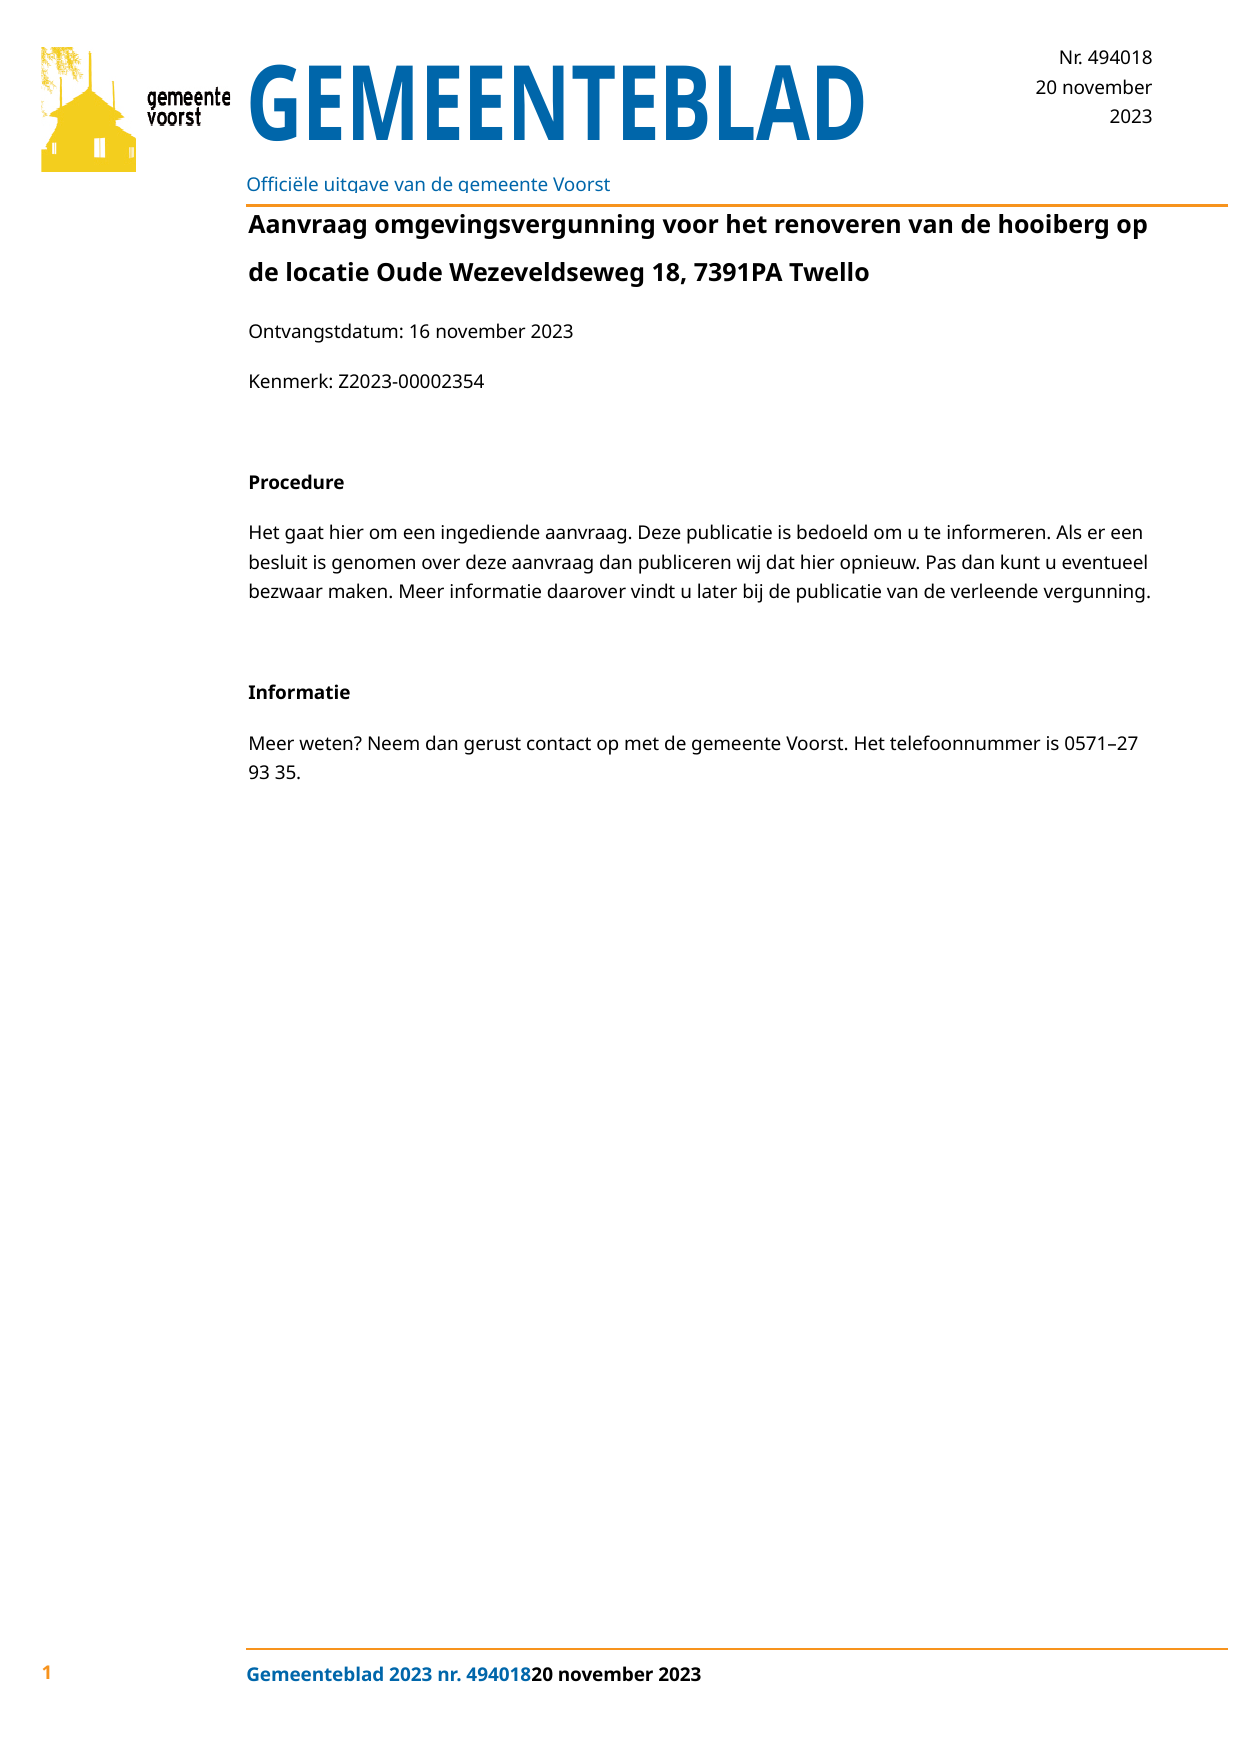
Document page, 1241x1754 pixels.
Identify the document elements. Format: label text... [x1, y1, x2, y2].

text Informatie [248, 679, 1152, 705]
text Het gaat hier om een ingediende aanvraag. Deze publicatie is bedoeld om u te informeren. Als er een besluit is genomen over deze aanvraag dan publiceren wij dat hier opnieuw. Pas dan kunt u eventueel bezwaar maken. Meer informatie daarover vindt u later bij de publicatie van de verleende vergunning. [248, 519, 1152, 604]
picture [41, 47, 231, 172]
text Kenmerk: Z2023-00002354 [248, 368, 1152, 394]
text Procedure [248, 469, 1152, 495]
text Aanvraag omgevingsvergunning voor het renoveren van de hooiberg op de locatie Oude Wezeveldseweg 18, 7391PA Twello [248, 207, 1152, 288]
text Meer weten? Neem dan gerust contact op met de gemeente Voorst. Het telefoonnummer is 0571–27 93 35. [248, 730, 1152, 785]
text Ontvangstdatum: 16 november 2023 [248, 318, 1152, 344]
